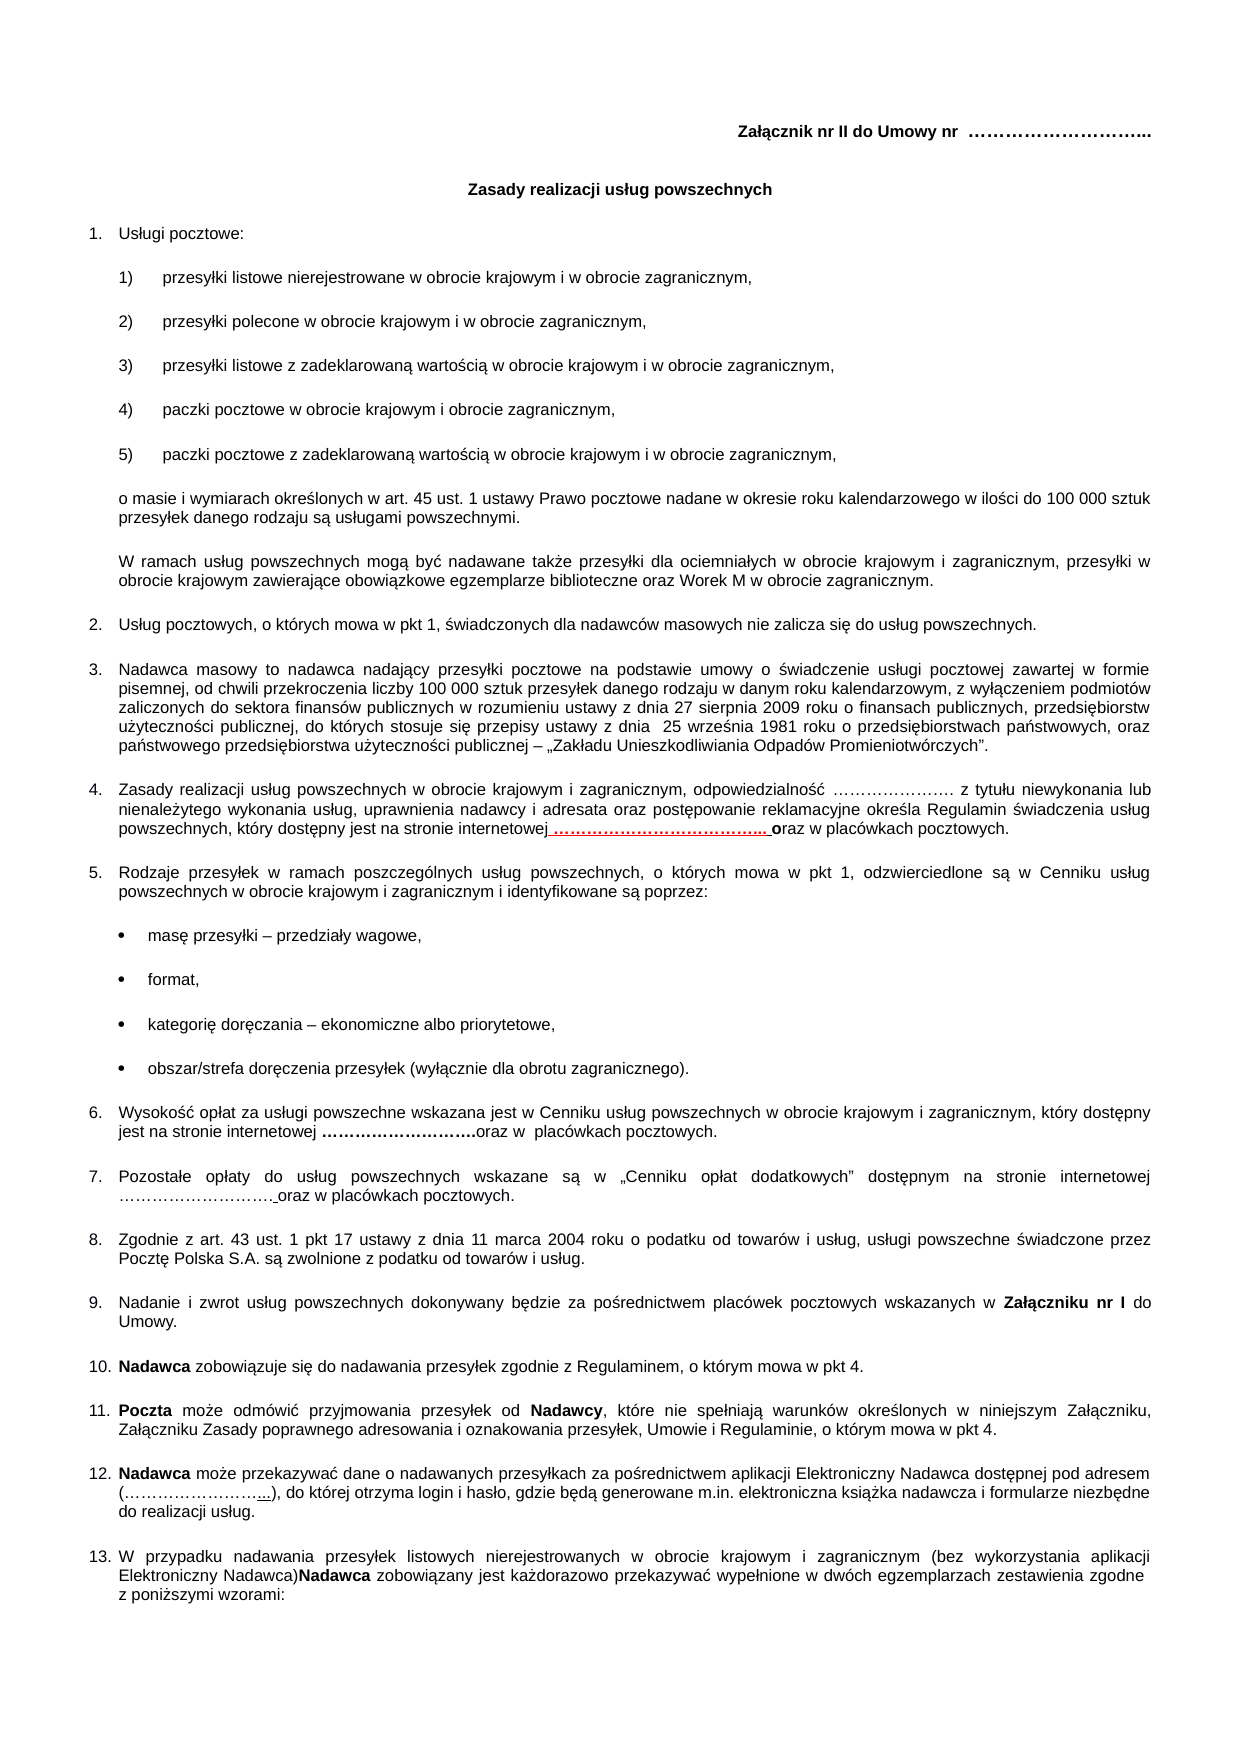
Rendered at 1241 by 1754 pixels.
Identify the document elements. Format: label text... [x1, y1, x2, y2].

list przesyłki listowe z zadeklarowaną wartością w obrocie krajowym i w obrocie zagranicznym, [118, 356, 1152, 375]
list Usług pocztowych, o których mowa w pkt 1, świadczonych dla nadawców masowych nie zalicza się do usług powszechnych. [89, 615, 1152, 634]
list Wysokość opłat za usługi powszechne wskazana jest w Cenniku usług powszechnych w obrocie krajowym i zagranicznym, który dostępny jest na stronie internetowej ……………………….oraz w placówkach pocztowych. [89, 1103, 1152, 1141]
text Załącznik nr II do Umowy nr ………………………... [89, 119, 1152, 141]
list Nadawca może przekazywać dane o nadawanych przesyłkach za pośrednictwem aplikacji Elektroniczny Nadawca dostępnej pod adresem (……………………...), do której otrzyma login i hasło, gdzie będą generowane m.in. elektroniczna książka nadawcza i formularze niezbędne do realizacji usług. [89, 1464, 1152, 1521]
list Rodzaje przesyłek w ramach poszczególnych usług powszechnych, o których mowa w pkt 1, odzwierciedlone są w Cenniku usług powszechnych w obrocie krajowym i zagranicznym i identyfikowane są poprzez: [89, 863, 1152, 901]
list Nadanie i zwrot usług powszechnych dokonywany będzie za pośrednictwem placówek pocztowych wskazanych w Załączniku nr I do Umowy. [89, 1293, 1152, 1331]
list W przypadku nadawania przesyłek listowych nierejestrowanych w obrocie krajowym i zagranicznym (bez wykorzystania aplikacji Elektroniczny Nadawca)Nadawca zobowiązany jest każdorazowo przekazywać wypełnione w dwóch egzemplarzach zestawienia zgodne z poniższymi wzorami: [89, 1546, 1152, 1604]
list W ramach usług powszechnych mogą być nadawane także przesyłki dla ociemniałych w obrocie krajowym i zagranicznym, przesyłki w obrocie krajowym zawierające obowiązkowe egzemplarze biblioteczne oraz Worek M w obrocie zagranicznym. [118, 552, 1152, 590]
list przesyłki listowe nierejestrowane w obrocie krajowym i w obrocie zagranicznym, [118, 268, 1152, 287]
list paczki pocztowe z zadeklarowaną wartością w obrocie krajowym i w obrocie zagranicznym, [118, 444, 1152, 463]
text Zasady realizacji usług powszechnych [89, 179, 1152, 198]
list format, [118, 970, 1152, 989]
list Pozostałe opłaty do usług powszechnych wskazane są w „Cenniku opłat dodatkowych” dostępnym na stronie internetowej ………………………. oraz w placówkach pocztowych. [89, 1166, 1152, 1205]
list przesyłki polecone w obrocie krajowym i w obrocie zagranicznym, [118, 312, 1152, 331]
list masę przesyłki – przedziały wagowe, [118, 926, 1152, 945]
list o masie i wymiarach określonych w art. 45 ust. 1 ustawy Prawo pocztowe nadane w okresie roku kalendarzowego w ilości do 100 000 sztuk przesyłek danego rodzaju są usługami powszechnymi. [118, 488, 1152, 527]
list Zasady realizacji usług powszechnych w obrocie krajowym i zagranicznym, odpowiedzialność …………………. z tytułu niewykonania lub nienależytego wykonania usług, uprawnienia nadawcy i adresata oraz postępowanie reklamacyjne określa Regulamin świadczenia usług powszechnych, który dostępny jest na stronie internetowej ………………………………... oraz w placówkach pocztowych. [89, 780, 1152, 838]
list Zgodnie z art. 43 ust. 1 pkt 17 ustawy z dnia 11 marca 2004 roku o podatku od towarów i usług, usługi powszechne świadczone przez Pocztę Polska S.A. są zwolnione z podatku od towarów i usług. [89, 1230, 1152, 1268]
list paczki pocztowe w obrocie krajowym i obrocie zagranicznym, [118, 400, 1152, 419]
list Usługi pocztowe: [89, 223, 1152, 243]
list obszar/strefa doręczenia przesyłek (wyłącznie dla obrotu zagranicznego). [118, 1059, 1152, 1078]
list kategorię doręczania – ekonomiczne albo priorytetowe, [118, 1014, 1152, 1034]
list Poczta może odmówić przyjmowania przesyłek od Nadawcy, które nie spełniają warunków określonych w niniejszym Załączniku, Załączniku Zasady poprawnego adresowania i oznakowania przesyłek, Umowie i Regulaminie, o którym mowa w pkt 4. [89, 1401, 1152, 1439]
list Nadawca masowy to nadawca nadający przesyłki pocztowe na podstawie umowy o świadczenie usługi pocztowej zawartej w formie pisemnej, od chwili przekroczenia liczby 100 000 sztuk przesyłek danego rodzaju w danym roku kalendarzowym, z wyłączeniem podmiotów zaliczonych do sektora finansów publicznych w rozumieniu ustawy z dnia 27 sierpnia 2009 roku o finansach publicznych, przedsiębiorstw użyteczności publicznej, do których stosuje się przepisy ustawy z dnia 25 września 1981 roku o przedsiębiorstwach państwowych, oraz państwowego przedsiębiorstwa użyteczności publicznej – „Zakładu Unieszkodliwiania Odpadów Promieniotwórczych”. [89, 659, 1152, 755]
list Nadawca zobowiązuje się do nadawania przesyłek zgodnie z Regulaminem, o którym mowa w pkt 4. [89, 1356, 1152, 1376]
